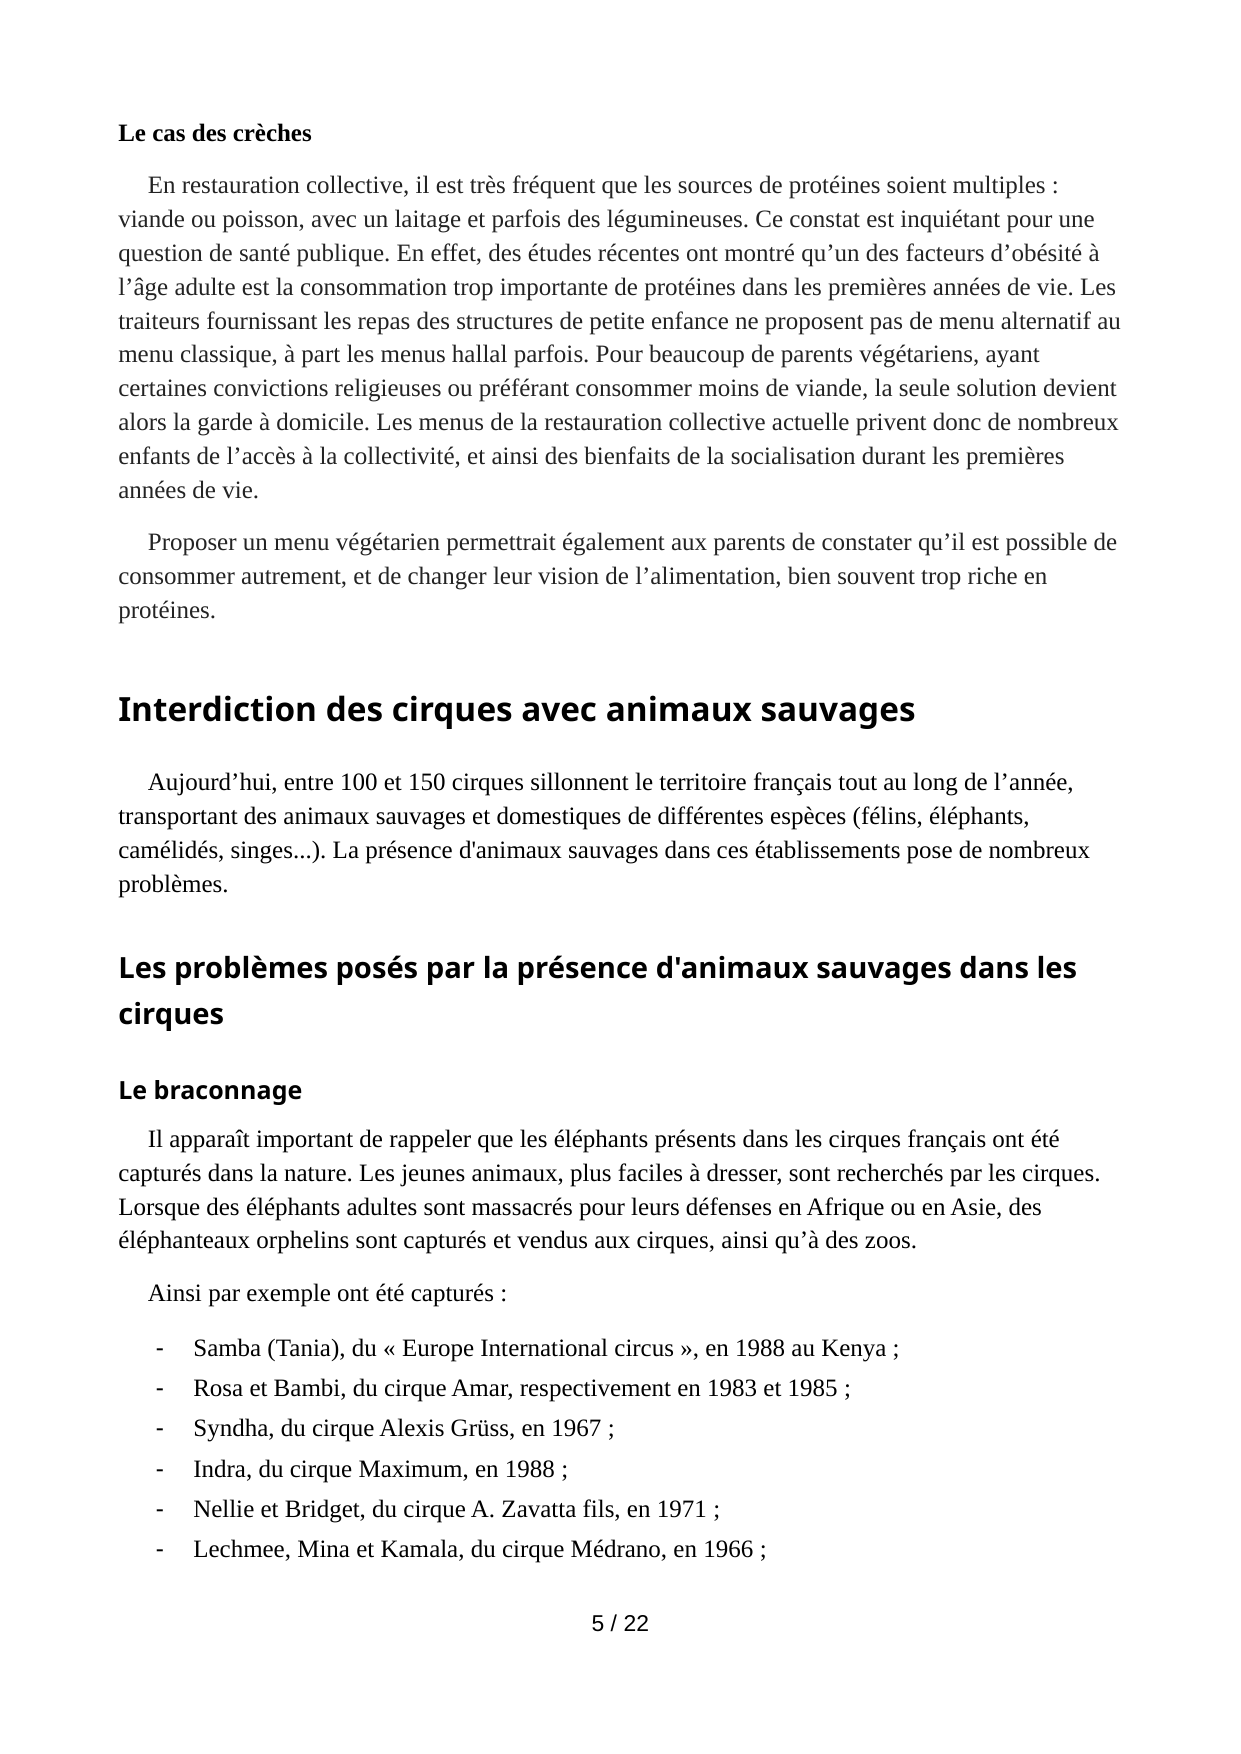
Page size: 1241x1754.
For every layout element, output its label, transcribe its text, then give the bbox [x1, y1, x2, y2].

subtitle Le braconnage [118, 1073, 1122, 1107]
list Nellie et Bridget, du cirque A. Zavatta fils, en 1971 ; [156, 1490, 1122, 1524]
subtitle Interdiction des cirques avec animaux sauvages [118, 686, 1122, 731]
list Rosa et Bambi, du cirque Amar, respectivement en 1983 et 1985 ; [156, 1370, 1122, 1404]
list Lechmee, Mina et Kamala, du cirque Médrano, en 1966 ; [156, 1530, 1122, 1564]
text Aujourd’hui, entre 100 et 150 cirques sillonnent le territoire français tout au long de l’année, transportant des animaux sauvages et domestiques de différentes espèces (félins, éléphants, camélidés, singes...). La présence d'animaux sauvages dans ces établissements pose de nombreux problèmes. [118, 767, 1122, 897]
text Il apparaît important de rappeler que les éléphants présents dans les cirques français ont été capturés dans la nature. Les jeunes animaux, plus faciles à dresser, sont recherchés par les cirques. Lorsque des éléphants adultes sont massacrés pour leurs défenses en Afrique ou en Asie, des éléphanteaux orphelins sont capturés et vendus aux cirques, ainsi qu’à des zoos. [118, 1124, 1122, 1254]
list Syndha, du cirque Alexis Grüss, en 1967 ; [156, 1410, 1122, 1444]
text Proposer un menu végétarien permettrait également aux parents de constater qu’il est possible de consommer autrement, et de changer leur vision de l’alimentation, bien souvent trop riche en protéines. [118, 527, 1122, 624]
subtitle Les problèmes posés par la présence d'animaux sauvages dans les cirques [118, 947, 1122, 1033]
list Indra, du cirque Maximum, en 1988 ; [156, 1450, 1122, 1484]
text Ainsi par exemple ont été capturés : [118, 1278, 1122, 1306]
list Samba (Tania), du « Europe International circus », en 1988 au Kenya ; [156, 1330, 1122, 1364]
text Le cas des crèches [118, 118, 1122, 147]
text En restauration collective, il est très fréquent que les sources de protéines soient multiples : viande ou poisson, avec un laitage et parfois des légumineuses. Ce constat est inquiétant pour une question de santé publique. En effet, des études récentes ont montré qu’un des facteurs d’obésité à l’âge adulte est la consommation trop importante de protéines dans les premières années de vie. Les traiteurs fournissant les repas des structures de petite enfance ne proposent pas de menu alternatif au menu classique, à part les menus hallal parfois. Pour beaucoup de parents végétariens, ayant certaines convictions religieuses ou préférant consommer moins de viande, la seule solution devient alors la garde à domicile. Les menus de la restauration collective actuelle privent donc de nombreux enfants de l’accès à la collectivité, et ainsi des bienfaits de la socialisation durant les premières années de vie. [118, 170, 1122, 504]
